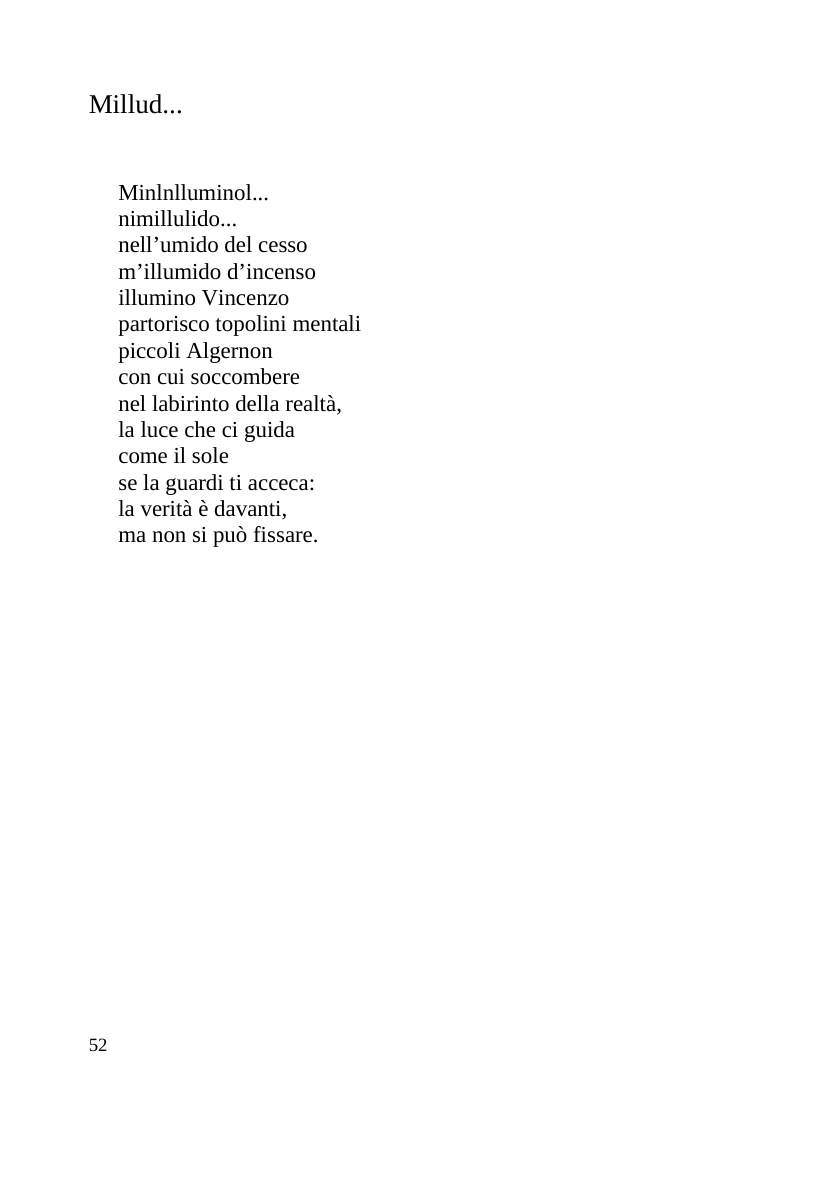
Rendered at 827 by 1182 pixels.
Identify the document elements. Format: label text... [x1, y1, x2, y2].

text ma non si può fissare. [88, 521, 738, 548]
text la verità è davanti, [88, 495, 738, 521]
text m’illumido d’incenso [88, 258, 738, 284]
text nell’umido del cesso [88, 231, 738, 258]
text Minlnlluminol... [88, 179, 738, 205]
text nimillulido... [88, 205, 738, 231]
text partorisco topolini mentali [88, 311, 738, 337]
text piccoli Algernon [88, 337, 738, 363]
text nel labirinto della realtà, [88, 389, 738, 416]
text la luce che ci guida [88, 416, 738, 442]
text con cui soccombere [88, 363, 738, 389]
text illumino Vincenzo [88, 284, 738, 311]
text Millud... [88, 88, 738, 120]
text se la guardi ti acceca: [88, 469, 738, 495]
text come il sole [88, 442, 738, 469]
